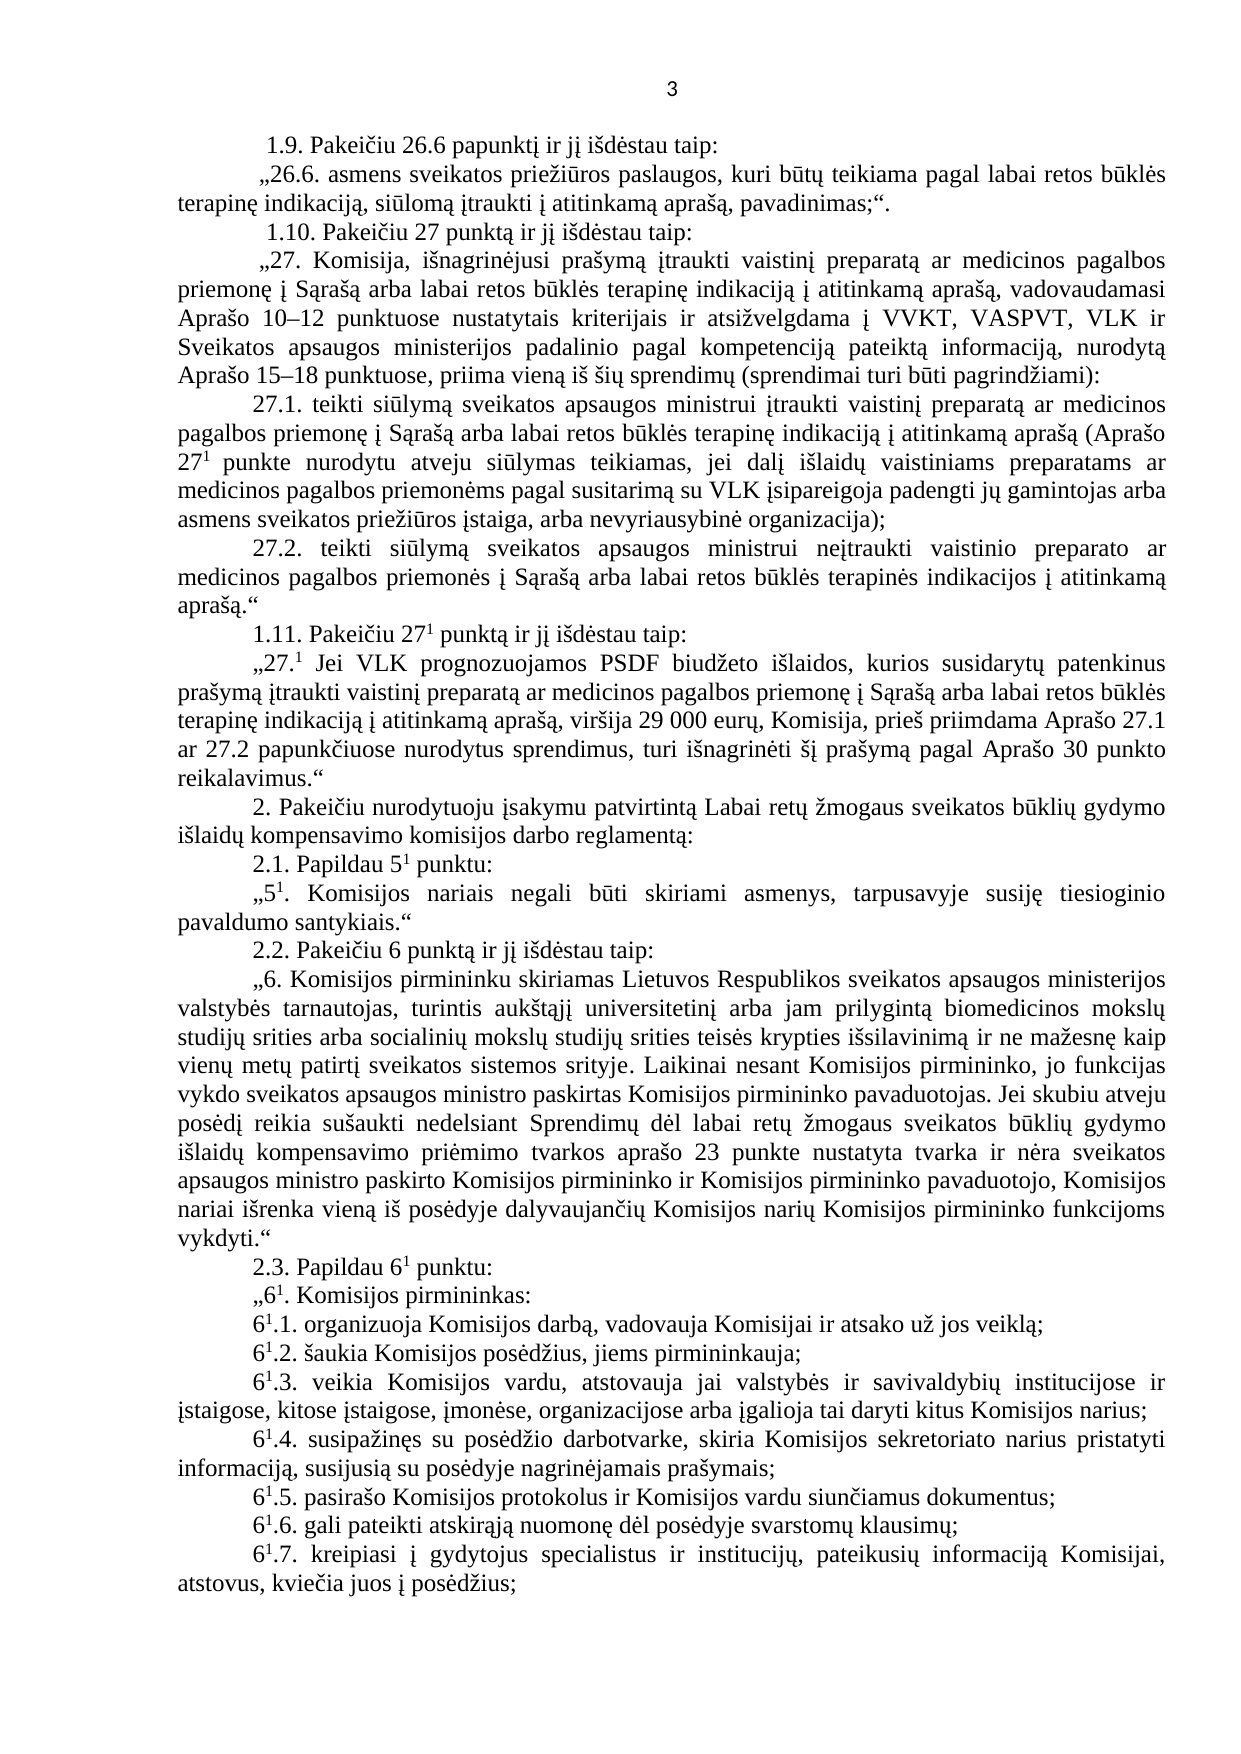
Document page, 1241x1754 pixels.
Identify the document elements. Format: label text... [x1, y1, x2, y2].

text 1.9. Pakeičiu 26.6 papunktį ir jį išdėstau taip: [177, 131, 1137, 159]
text „26.6. asmens sveikatos priežiūros paslaugos, kuri būtų teikiama pagal labai retos būklės terapinę indikaciją, siūlomą įtraukti į atitinkamą aprašą, pavadinimas;“. [177, 159, 1167, 217]
text 61.1. organizuoja Komisijos darbą, vadovauja Komisijai ir atsako už jos veiklą; [177, 1309, 1167, 1338]
text 1.10. Pakeičiu 27 punktą ir jį išdėstau taip: [177, 217, 1137, 246]
text 61.5. pasirašo Komisijos protokolus ir Komisijos vardu siunčiamus dokumentus; [177, 1482, 1167, 1511]
text 61.6. gali pateikti atskirąją nuomonę dėl posėdyje svarstomų klausimų; [177, 1511, 1167, 1539]
text 61.4. susipažinęs su posėdžio darbotvarke, skiria Komisijos sekretoriato narius pristatyti informaciją, susijusią su posėdyje nagrinėjamais prašymais; [177, 1424, 1167, 1482]
text 27.2. teikti siūlymą sveikatos apsaugos ministrui neįtraukti vaistinio preparato ar medicinos pagalbos priemonės į Sąrašą arba labai retos būklės terapinės indikacijos į atitinkamą aprašą.“ [177, 533, 1167, 619]
text 61.7. kreipiasi į gydytojus specialistus ir institucijų, pateikusių informaciją Komisijai, atstovus, kviečia juos į posėdžius; [177, 1539, 1167, 1597]
text 61.2. šaukia Komisijos posėdžius, jiems pirmininkauja; [177, 1338, 1167, 1367]
text 2.3. Papildau 61 punktu: [177, 1252, 1137, 1281]
text „51. Komisijos nariais negali būti skiriami asmenys, tarpusavyje susiję tiesioginio pavaldumo santykiais.“ [177, 878, 1167, 936]
text 1.11. Pakeičiu 271 punktą ir jį išdėstau taip: [177, 619, 1137, 648]
text „27.1 Jei VLK prognozuojamos PSDF biudžeto išlaidos, kurios susidarytų patenkinus prašymą įtraukti vaistinį preparatą ar medicinos pagalbos priemonę į Sąrašą arba labai retos būklės terapinę indikaciją į atitinkamą aprašą, viršija 29 000 eurų, Komisija, prieš priimdama Aprašo 27.1 ar 27.2 papunkčiuose nurodytus sprendimus, turi išnagrinėti šį prašymą pagal Aprašo 30 punkto reikalavimus.“ [177, 648, 1167, 792]
text 27.1. teikti siūlymą sveikatos apsaugos ministrui įtraukti vaistinį preparatą ar medicinos pagalbos priemonę į Sąrašą arba labai retos būklės terapinę indikaciją į atitinkamą aprašą (Aprašo 271 punkte nurodytu atveju siūlymas teikiamas, jei dalį išlaidų vaistiniams preparatams ar medicinos pagalbos priemonėms pagal susitarimą su VLK įsipareigoja padengti jų gamintojas arba asmens sveikatos priežiūros įstaiga, arba nevyriausybinė organizacija); [177, 389, 1167, 533]
text 2. Pakeičiu nurodytuoju įsakymu patvirtintą Labai retų žmogaus sveikatos būklių gydymo išlaidų kompensavimo komisijos darbo reglamentą: [177, 792, 1167, 849]
text 2.1. Papildau 51 punktu: [177, 849, 1137, 878]
text „61. Komisijos pirmininkas: [177, 1281, 1167, 1309]
text 61.3. veikia Komisijos vardu, atstovauja jai valstybės ir savivaldybių institucijose ir įstaigose, kitose įstaigose, įmonėse, organizacijose arba įgalioja tai daryti kitus Komisijos narius; [177, 1367, 1167, 1424]
text „6. Komisijos pirmininku skiriamas Lietuvos Respublikos sveikatos apsaugos ministerijos valstybės tarnautojas, turintis aukštąjį universitetinį arba jam prilygintą biomedicinos mokslų studijų srities arba socialinių mokslų studijų srities teisės krypties išsilavinimą ir ne mažesnę kaip vienų metų patirtį sveikatos sistemos srityje. Laikinai nesant Komisijos pirmininko, jo funkcijas vykdo sveikatos apsaugos ministro paskirtas Komisijos pirmininko pavaduotojas. Jei skubiu atveju posėdį reikia sušaukti nedelsiant Sprendimų dėl labai retų žmogaus sveikatos būklių gydymo išlaidų kompensavimo priėmimo tvarkos aprašo 23 punkte nustatyta tvarka ir nėra sveikatos apsaugos ministro paskirto Komisijos pirmininko ir Komisijos pirmininko pavaduotojo, Komisijos nariai išrenka vieną iš posėdyje dalyvaujančių Komisijos narių Komisijos pirmininko funkcijoms vykdyti.“ [177, 964, 1167, 1252]
text 2.2. Pakeičiu 6 punktą ir jį išdėstau taip: [177, 936, 1137, 964]
text „27. Komisija, išnagrinėjusi prašymą įtraukti vaistinį preparatą ar medicinos pagalbos priemonę į Sąrašą arba labai retos būklės terapinę indikaciją į atitinkamą aprašą, vadovaudamasi Aprašo 10–12 punktuose nustatytais kriterijais ir atsižvelgdama į VVKT, VASPVT, VLK ir Sveikatos apsaugos ministerijos padalinio pagal kompetenciją pateiktą informaciją, nurodytą Aprašo 15–18 punktuose, priima vieną iš šių sprendimų (sprendimai turi būti pagrindžiami): [177, 246, 1167, 389]
